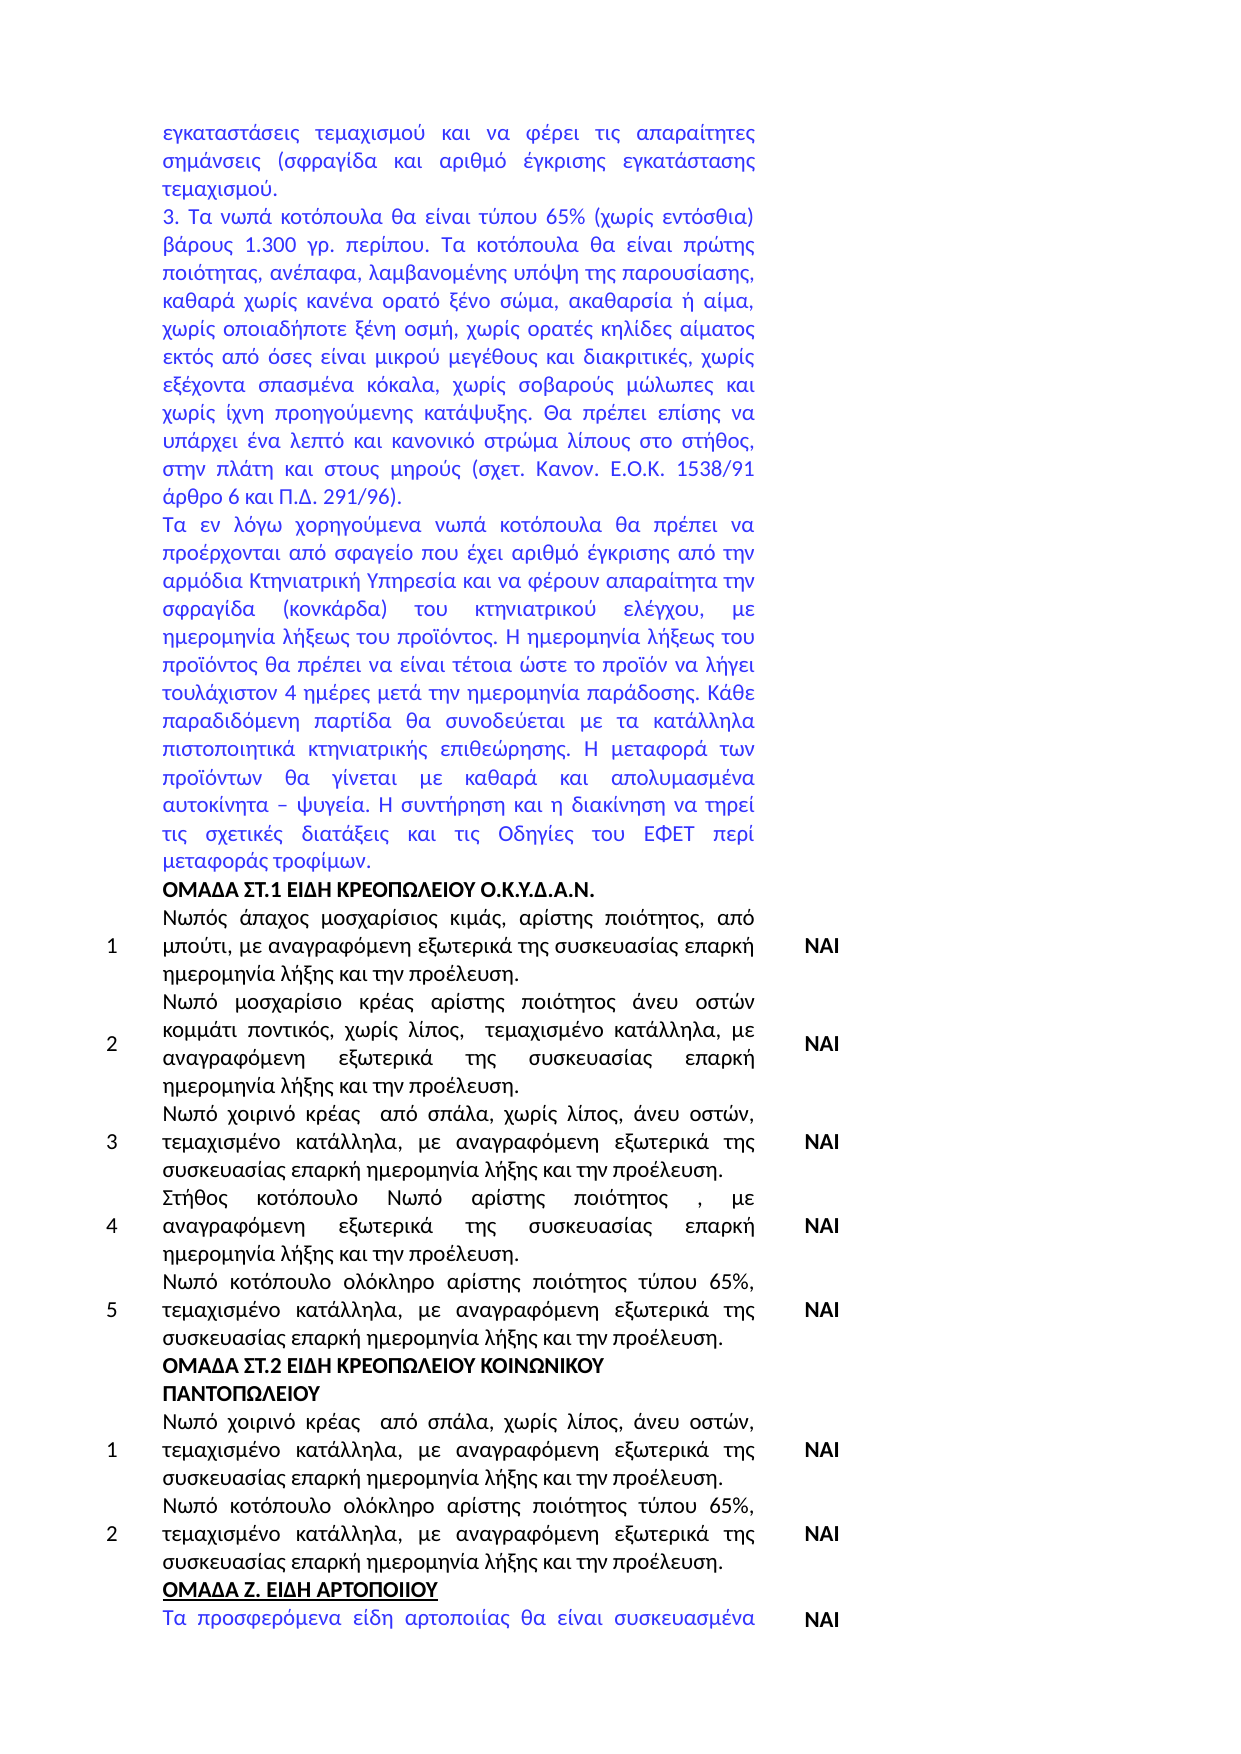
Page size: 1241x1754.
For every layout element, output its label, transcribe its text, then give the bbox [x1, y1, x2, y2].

table_cell [885, 1575, 1021, 1603]
table_cell [885, 1351, 1021, 1407]
table_cell [885, 1099, 1021, 1183]
table_cell [1021, 1267, 1186, 1351]
table_cell [1021, 1351, 1186, 1407]
table_cell [1021, 1491, 1186, 1575]
table_cell [885, 118, 1021, 875]
table_cell [759, 118, 885, 875]
table_cell Νωπό μοσχαρίσιο κρέας αρίστης ποιότητος άνευ οστών κομμάτι ποντικός, χωρίς λίπος, τεμαχισμένο κατάλληλα, με αναγραφόμενη εξωτερικά της συσκευασίας επαρκή ημερομηνία λήξης και την προέλευση. [159, 987, 758, 1099]
table_cell Νωπό κοτόπουλο ολόκληρο αρίστης ποιότητος τύπου 65%, τεμαχισμένο κατάλληλα, με αναγραφόμενη εξωτερικά της συσκευασίας επαρκή ημερομηνία λήξης και την προέλευση. [159, 1491, 758, 1575]
table_cell ΟΜΑΔΑ Ζ. ΕΙΔΗ ΑΡΤΟΠΟΙΙΟΥ [159, 1575, 758, 1603]
table_cell [1021, 1183, 1186, 1267]
table_cell ΝΑΙ [759, 903, 885, 987]
table_cell [64, 1575, 159, 1603]
table_cell 1 [64, 903, 159, 987]
table_cell Νωπός άπαχος μοσχαρίσιος κιμάς, αρίστης ποιότητος, από μπούτι, με αναγραφόμενη εξωτερικά της συσκευασίας επαρκή ημερομηνία λήξης και την προέλευση. [159, 903, 758, 987]
table_cell 5 [64, 1267, 159, 1351]
table_cell [885, 1407, 1021, 1491]
table_cell ΝΑΙ [759, 987, 885, 1099]
table_cell εγκαταστάσεις τεμαχισμού και να φέρει τις απαραίτητες σημάνσεις (σφραγίδα και αριθμό έγκρισης εγκατάστασης τεμαχισμού. 3. Τα νωπά κοτόπουλα θα είναι τύπου 65% (χωρίς εντόσθια) βάρους 1.300 γρ. περίπου. Τα κοτόπουλα θα είναι πρώτης ποιότητας, ανέπαφα, λαμβανομένης υπόψη της παρουσίασης, καθαρά χωρίς κανένα ορατό ξένο σώμα, ακαθαρσία ή αίμα, χωρίς οποιαδήποτε ξένη οσμή, χωρίς ορατές κηλίδες αίματος εκτός από όσες είναι μικρού μεγέθους και διακριτικές, χωρίς εξέχοντα σπασμένα κόκαλα, χωρίς σοβαρούς μώλωπες και χωρίς ίχνη προηγούμενης κατάψυξης. Θα πρέπει επίσης να υπάρχει ένα λεπτό και κανονικό στρώμα λίπους στο στήθος, στην πλάτη και στους μηρούς (σχετ. Κανον. Ε.Ο.Κ. 1538/91 άρθρο 6 και Π.Δ. 291/96). Τα εν λόγω χορηγούμενα νωπά κοτόπουλα θα πρέπει να προέρχονται από σφαγείο που έχει αριθμό έγκρισης από την αρμόδια Κτηνιατρική Υπηρεσία και να φέρουν απαραίτητα την σφραγίδα (κονκάρδα) του κτηνιατρικού ελέγχου, με ημερομηνία λήξεως του προϊόντος. Η ημερομηνία λήξεως του προϊόντος θα πρέπει να είναι τέτοια ώστε το προϊόν να λήγει τουλάχιστον 4 ημέρες μετά την ημερομηνία παράδοσης. Κάθε παραδιδόμενη παρτίδα θα συνοδεύεται με τα κατάλληλα πιστοποιητικά κτηνιατρικής επιθεώρησης. Η μεταφορά των προϊόντων θα γίνεται με καθαρά και απολυμασμένα αυτοκίνητα – ψυγεία. Η συντήρηση και η διακίνηση να τηρεί τις σχετικές διατάξεις και τις Οδηγίες του ΕΦΕΤ περί μεταφοράς τροφίμων. [159, 118, 758, 875]
table_cell ΝΑΙ [759, 1183, 885, 1267]
table_cell Νωπό κοτόπουλο ολόκληρο αρίστης ποιότητος τύπου 65%, τεμαχισμένο κατάλληλα, με αναγραφόμενη εξωτερικά της συσκευασίας επαρκή ημερομηνία λήξης και την προέλευση. [159, 1267, 758, 1351]
table_cell [1021, 875, 1186, 903]
table_cell [1021, 987, 1186, 1099]
table_cell [1021, 1099, 1186, 1183]
table_cell [759, 1575, 885, 1603]
table_cell [1021, 903, 1186, 987]
table_cell ΟΜΑΔΑ ΣΤ.2 ΕΙΔΗ ΚΡΕΟΠΩΛΕΙΟΥ ΚΟΙΝΩΝΙΚΟΥ ΠΑΝΤΟΠΩΛΕΙΟΥ [159, 1351, 758, 1407]
table_cell [885, 1183, 1021, 1267]
table_cell [885, 1267, 1021, 1351]
table_cell [885, 1491, 1021, 1575]
table_cell Νωπό χοιρινό κρέας από σπάλα, χωρίς λίπος, άνευ οστών, τεμαχισμένο κατάλληλα, με αναγραφόμενη εξωτερικά της συσκευασίας επαρκή ημερομηνία λήξης και την προέλευση. [159, 1407, 758, 1491]
table_cell [885, 903, 1021, 987]
table_cell 3 [64, 1099, 159, 1183]
table_cell [64, 1351, 159, 1407]
table_cell 4 [64, 1183, 159, 1267]
table_cell 2 [64, 987, 159, 1099]
table_cell ΝΑΙ [759, 1603, 885, 1636]
table_cell [1021, 1603, 1186, 1636]
table_cell [885, 987, 1021, 1099]
table_cell [759, 1351, 885, 1407]
table_cell 2 [64, 1491, 159, 1575]
table_cell ΝΑΙ [759, 1267, 885, 1351]
table_cell ΝΑΙ [759, 1407, 885, 1491]
table_cell [64, 118, 159, 875]
table_cell [885, 1603, 1021, 1636]
table_cell [1021, 1575, 1186, 1603]
table_cell [1021, 118, 1186, 875]
table_cell [885, 875, 1021, 903]
table_cell Τα προσφερόμενα είδη αρτοποιίας θα είναι συσκευασμένα [159, 1603, 758, 1636]
table_cell ΝΑΙ [759, 1099, 885, 1183]
table_cell Στήθος κοτόπουλο Νωπό αρίστης ποιότητος , με αναγραφόμενη εξωτερικά της συσκευασίας επαρκή ημερομηνία λήξης και την προέλευση. [159, 1183, 758, 1267]
table_cell ΟΜΑΔΑ ΣΤ.1 ΕΙΔΗ ΚΡΕΟΠΩΛΕΙΟΥ Ο.Κ.Υ.Δ.Α.Ν. [159, 875, 758, 903]
table_cell [64, 1603, 159, 1636]
table_cell [64, 875, 159, 903]
table_cell [759, 875, 885, 903]
table_cell 1 [64, 1407, 159, 1491]
table_cell [1021, 1407, 1186, 1491]
table_cell Νωπό χοιρινό κρέας από σπάλα, χωρίς λίπος, άνευ οστών, τεμαχισμένο κατάλληλα, με αναγραφόμενη εξωτερικά της συσκευασίας επαρκή ημερομηνία λήξης και την προέλευση. [159, 1099, 758, 1183]
table_cell ΝΑΙ [759, 1491, 885, 1575]
